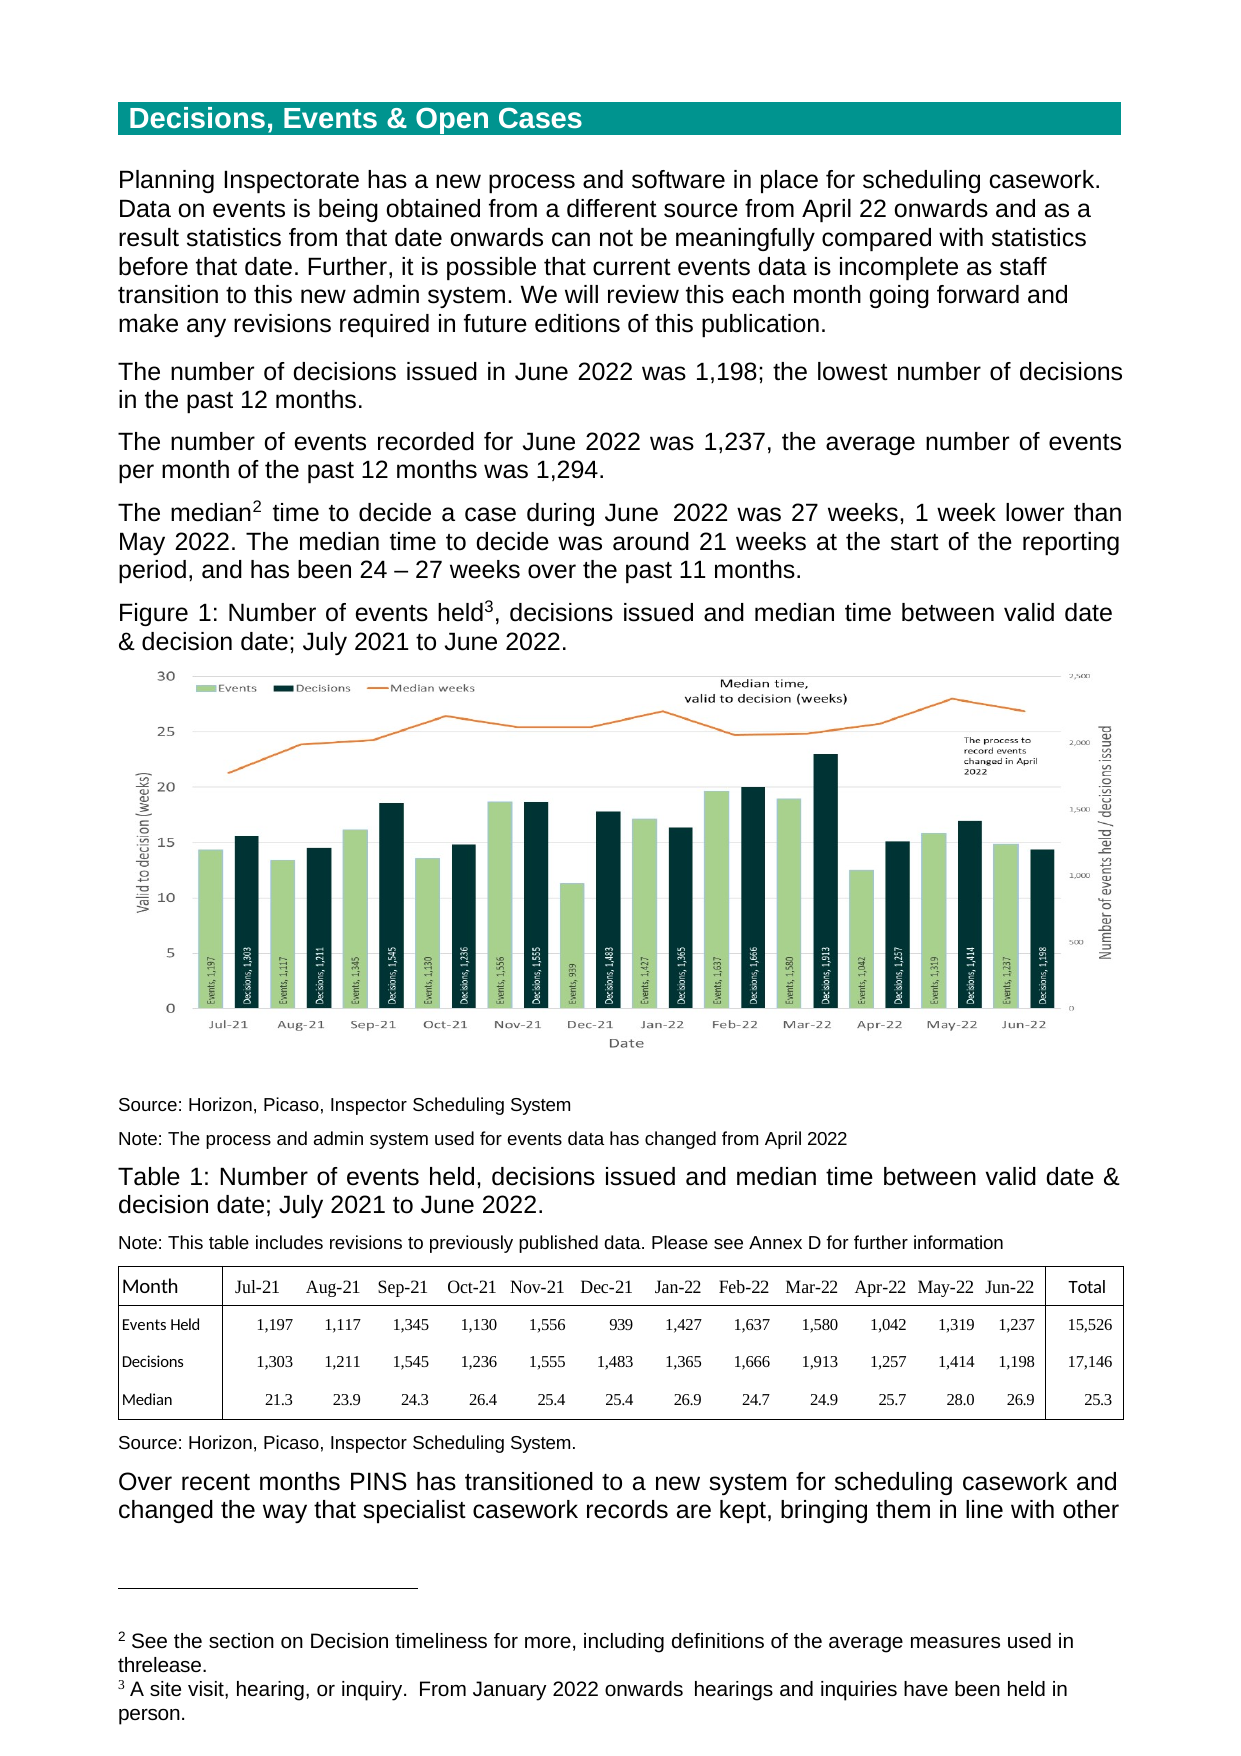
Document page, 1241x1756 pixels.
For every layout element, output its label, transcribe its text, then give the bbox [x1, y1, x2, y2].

table_cell 1,319 [911, 1306, 979, 1343]
table_cell 1,237 [979, 1306, 1045, 1343]
table_header Mar-22 [776, 1267, 845, 1305]
table_cell Median [119, 1381, 222, 1418]
text 2 See the section on Decision timeliness for more, including definitions of the average measures used in threlease. [118, 1628, 1123, 1676]
table_cell 1,211 [297, 1343, 368, 1381]
table_cell 26.9 [642, 1381, 709, 1418]
table_header Total [1046, 1267, 1123, 1305]
table_cell 1,483 [571, 1343, 642, 1381]
table_cell 1,198 [979, 1343, 1045, 1381]
table_cell 23.9 [297, 1381, 368, 1418]
table_cell 1,345 [368, 1306, 436, 1343]
table_header Oct-21 [436, 1267, 502, 1305]
table_header Jun-22 [979, 1267, 1045, 1305]
table_cell 1,580 [776, 1306, 845, 1343]
table_cell 1,556 [502, 1306, 571, 1343]
table_cell 26.4 [436, 1381, 502, 1418]
table_cell 25.3 [1046, 1381, 1123, 1418]
table_cell 28.0 [911, 1381, 979, 1418]
text Over recent months PINS has transitioned to a new system for scheduling casework and changed the way that specialist casework records are kept, bringing them in line with other [118, 1467, 1119, 1524]
table_header Feb-22 [709, 1267, 776, 1305]
text The number of events recorded for June 2022 was 1,237, the average number of events per month of the past 12 months was 1,294. [118, 427, 1123, 484]
subtitle Decisions, Events & Open Cases [118, 102, 1193, 135]
table_cell 1,257 [845, 1343, 911, 1381]
text Table 1: Number of events held, decisions issued and median time between valid date & decision date; July 2021 to June 2022. [118, 1162, 1122, 1219]
table_cell 1,913 [776, 1343, 845, 1381]
table_cell 24.9 [776, 1381, 845, 1418]
table_cell 1,545 [368, 1343, 436, 1381]
table_cell 1,117 [297, 1306, 368, 1343]
table_cell 1,414 [911, 1343, 979, 1381]
table_header Jan-22 [642, 1267, 709, 1305]
table_cell 25.4 [502, 1381, 571, 1418]
table_cell 1,236 [436, 1343, 502, 1381]
table_header Nov-21 [502, 1267, 571, 1305]
table_header Jul-21 [223, 1267, 297, 1305]
text Note: The process and admin system used for events data has changed from April 2022 [118, 1127, 1193, 1149]
table_cell 1,197 [223, 1306, 297, 1343]
table_cell Decisions [119, 1343, 222, 1381]
table_header Dec-21 [571, 1267, 642, 1305]
table_cell Events Held [119, 1306, 222, 1343]
table_cell 1,365 [642, 1343, 709, 1381]
text Figure 1: Number of events held3, decisions issued and median time between valid date & decision date; July 2021 to June 2022. [118, 596, 1113, 656]
table_cell 17,146 [1046, 1343, 1123, 1381]
text The number of decisions issued in June 2022 was 1,198; the lowest number of decisions in the past 12 months. [118, 357, 1123, 414]
table_cell 1,555 [502, 1343, 571, 1381]
table_cell 1,666 [709, 1343, 776, 1381]
table_cell 25.7 [845, 1381, 911, 1418]
text Planning Inspectorate has a new process and software in place for scheduling casework. Data on events is being obtained from a different source from April 22 onwards and as a result statistics from that date onwards can not be meaningfully compared with statistics before that date. Further, it is possible that current events data is incomplete as staff transition to this new admin system. We will review this each month going forward and make any revisions required in future editions of this publication. [118, 165, 1123, 338]
table_cell 24.3 [368, 1381, 436, 1418]
text Note: This table includes revisions to previously published data. Please see Annex D for further information [118, 1231, 1193, 1253]
text Source: Horizon, Picaso, Inspector Scheduling System. [118, 1432, 1193, 1454]
table_cell 1,303 [223, 1343, 297, 1381]
table_cell 26.9 [979, 1381, 1045, 1418]
table_header Apr-22 [845, 1267, 911, 1305]
table_header May-22 [911, 1267, 979, 1305]
table_header Aug-21 [297, 1267, 368, 1305]
text The median2 time to decide a case during June 2022 was 27 weeks, 1 week lower than May 2022. The median time to decide was around 21 weeks at the start of the reporting period, and has been 24 – 27 weeks over the past 11 months. [118, 496, 1123, 584]
table_cell 25.4 [571, 1381, 642, 1418]
table_header Sep-21 [368, 1267, 436, 1305]
table_header Month [119, 1267, 222, 1305]
table_cell 24.7 [709, 1381, 776, 1418]
text 3 A site visit, hearing, or inquiry. From January 2022 onwards hearings and inquiries have been held in person. [118, 1676, 1123, 1724]
table_cell 1,637 [709, 1306, 776, 1343]
table_cell 21.3 [223, 1381, 297, 1418]
table_cell 1,427 [642, 1306, 709, 1343]
table_cell 1,130 [436, 1306, 502, 1343]
text Source: Horizon, Picaso, Inspector Scheduling System [118, 1093, 1193, 1115]
table_cell 1,042 [845, 1306, 911, 1343]
table_cell 15,526 [1046, 1306, 1123, 1343]
table_cell 939 [571, 1306, 642, 1343]
